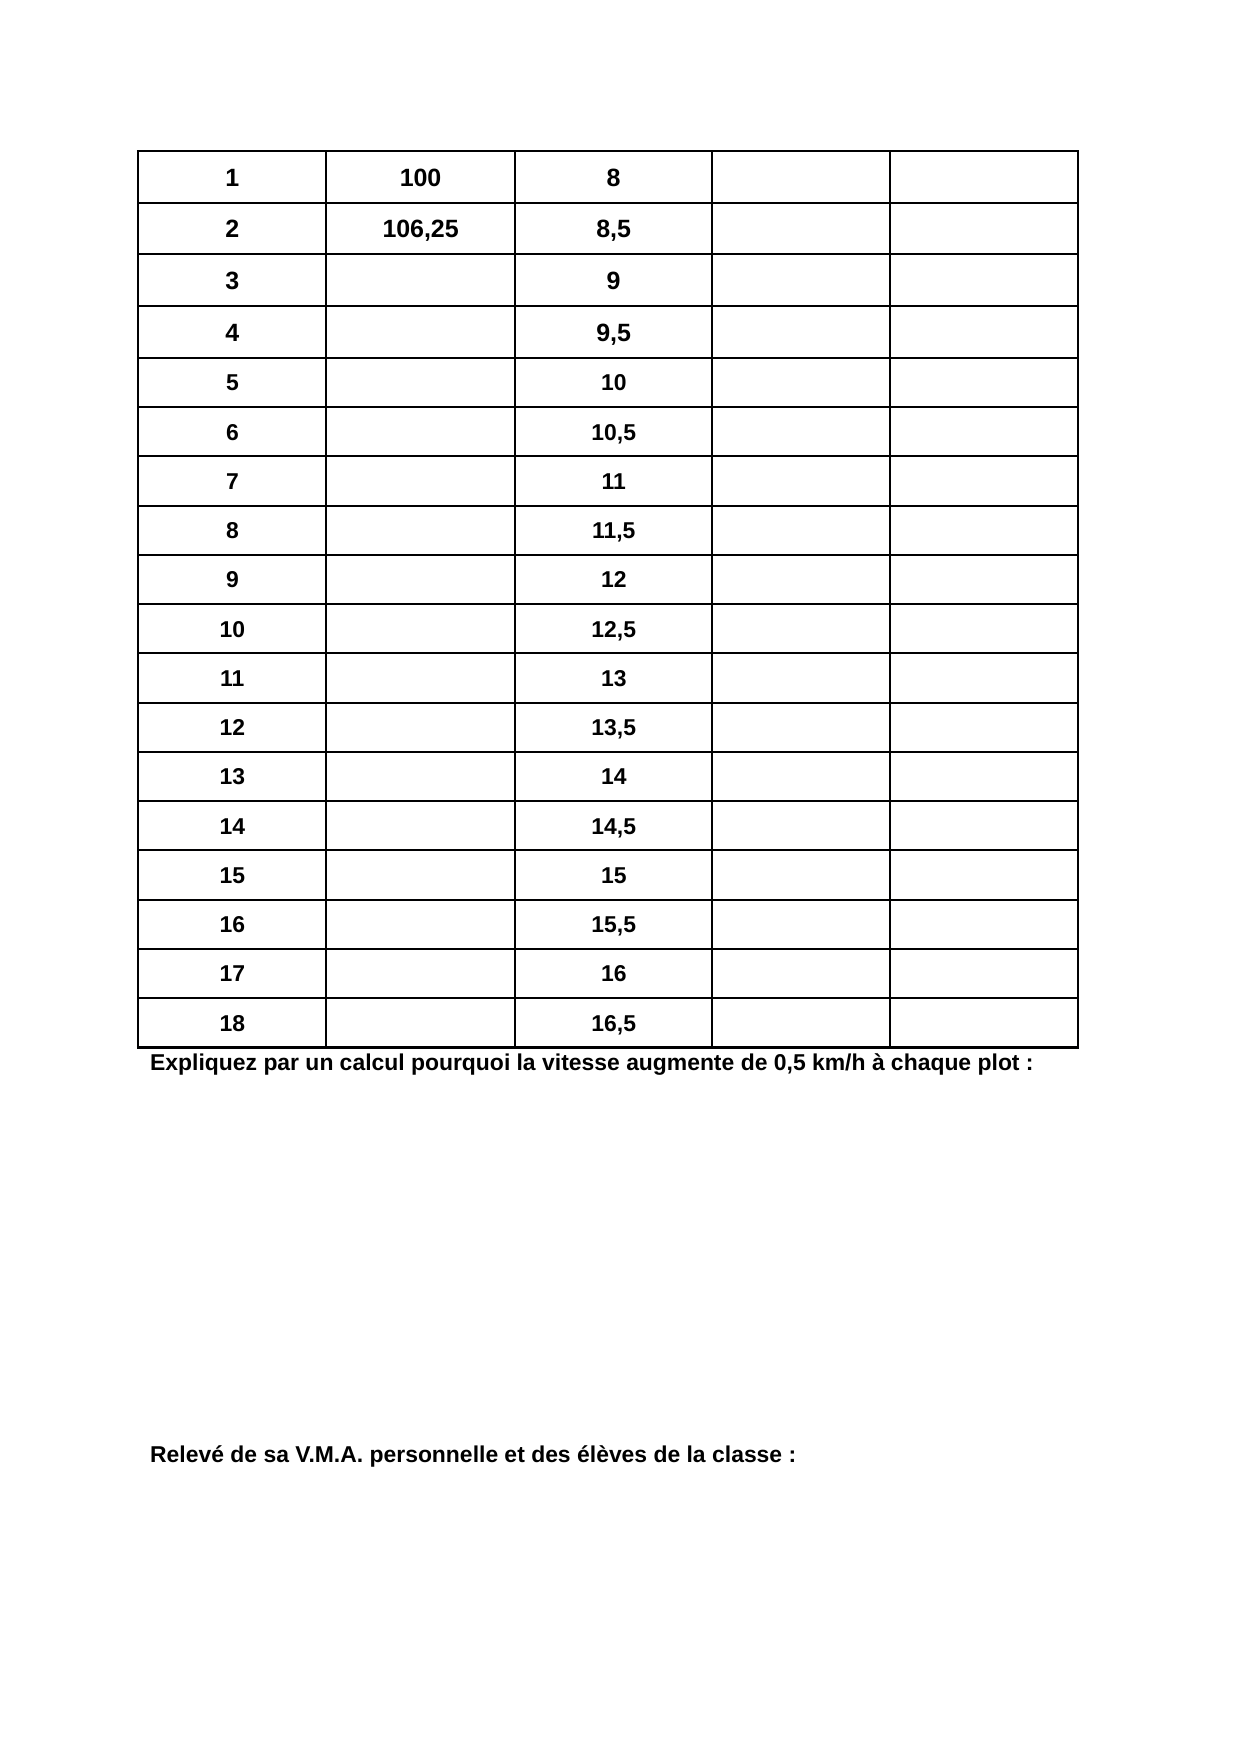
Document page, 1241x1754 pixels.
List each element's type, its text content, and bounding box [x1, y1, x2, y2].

table_cell [891, 359, 1077, 406]
table_cell [327, 802, 514, 849]
table_cell 14 [516, 753, 711, 800]
table_cell [327, 901, 514, 948]
table_cell 13,5 [516, 704, 711, 751]
table_cell [891, 507, 1077, 554]
table_cell [713, 307, 889, 357]
table_cell [327, 408, 514, 455]
table_cell [327, 307, 514, 357]
text Relevé de sa V.M.A. personnelle et des élèves de la classe : [150, 1441, 1090, 1468]
table_cell [891, 802, 1077, 849]
table_cell 11 [516, 457, 711, 504]
table_cell 9,5 [516, 307, 711, 357]
table_cell [891, 307, 1077, 357]
table_cell 12 [139, 704, 325, 751]
table_cell 8 [516, 152, 711, 202]
table_cell 6 [139, 408, 325, 455]
table_cell 10,5 [516, 408, 711, 455]
table_cell 100 [327, 152, 514, 202]
table_cell [713, 408, 889, 455]
table_cell 10 [516, 359, 711, 406]
table_cell [891, 605, 1077, 652]
table_cell 15,5 [516, 901, 711, 948]
table_cell 16 [139, 901, 325, 948]
table_cell 12 [516, 556, 711, 603]
table_cell 9 [139, 556, 325, 603]
table_cell 11,5 [516, 507, 711, 554]
table_cell [327, 507, 514, 554]
table_cell [713, 152, 889, 202]
table_cell [713, 753, 889, 800]
table_cell [713, 359, 889, 406]
table_cell [891, 753, 1077, 800]
table_cell [891, 255, 1077, 305]
table_cell 7 [139, 457, 325, 504]
table_cell [891, 950, 1077, 997]
table_cell [327, 753, 514, 800]
table_cell [713, 457, 889, 504]
table_cell 17 [139, 950, 325, 997]
table_cell [713, 507, 889, 554]
table_cell [891, 704, 1077, 751]
table_cell [891, 999, 1077, 1046]
table_cell 10 [139, 605, 325, 652]
table_cell [327, 950, 514, 997]
table_cell [713, 999, 889, 1046]
table_cell 16,5 [516, 999, 711, 1046]
table_cell [891, 556, 1077, 603]
table_cell 106,25 [327, 204, 514, 253]
table_cell [713, 802, 889, 849]
table_cell [713, 255, 889, 305]
table_cell [327, 457, 514, 504]
table_cell 11 [139, 654, 325, 702]
table_cell [713, 605, 889, 652]
table_cell [713, 901, 889, 948]
table_cell [327, 851, 514, 899]
table_cell [891, 204, 1077, 253]
table_cell 18 [139, 999, 325, 1046]
table_cell [891, 901, 1077, 948]
table_cell 9 [516, 255, 711, 305]
table_cell 8,5 [516, 204, 711, 253]
table_cell [891, 654, 1077, 702]
table_cell 13 [516, 654, 711, 702]
table_cell 2 [139, 204, 325, 253]
table_cell [891, 152, 1077, 202]
table_cell [327, 999, 514, 1046]
table_cell 12,5 [516, 605, 711, 652]
table_cell [327, 359, 514, 406]
table_cell [713, 704, 889, 751]
table_cell 13 [139, 753, 325, 800]
table_cell [891, 851, 1077, 899]
table_cell [713, 851, 889, 899]
table_cell 1 [139, 152, 325, 202]
table_cell [713, 204, 889, 253]
table_cell 15 [139, 851, 325, 899]
table_cell [713, 950, 889, 997]
table_cell [713, 654, 889, 702]
table_cell [327, 255, 514, 305]
table_cell 15 [516, 851, 711, 899]
table_cell 16 [516, 950, 711, 997]
table_cell [713, 556, 889, 603]
table_cell 8 [139, 507, 325, 554]
table_cell [327, 704, 514, 751]
table_cell 14,5 [516, 802, 711, 849]
table_cell [327, 654, 514, 702]
table_cell [327, 605, 514, 652]
table_cell 5 [139, 359, 325, 406]
text Expliquez par un calcul pourquoi la vitesse augmente de 0,5 km/h à chaque plot : [150, 1048, 1090, 1075]
table_cell [891, 457, 1077, 504]
table_cell [891, 408, 1077, 455]
table_cell 3 [139, 255, 325, 305]
table_cell [327, 556, 514, 603]
table_cell 14 [139, 802, 325, 849]
table_cell 4 [139, 307, 325, 357]
